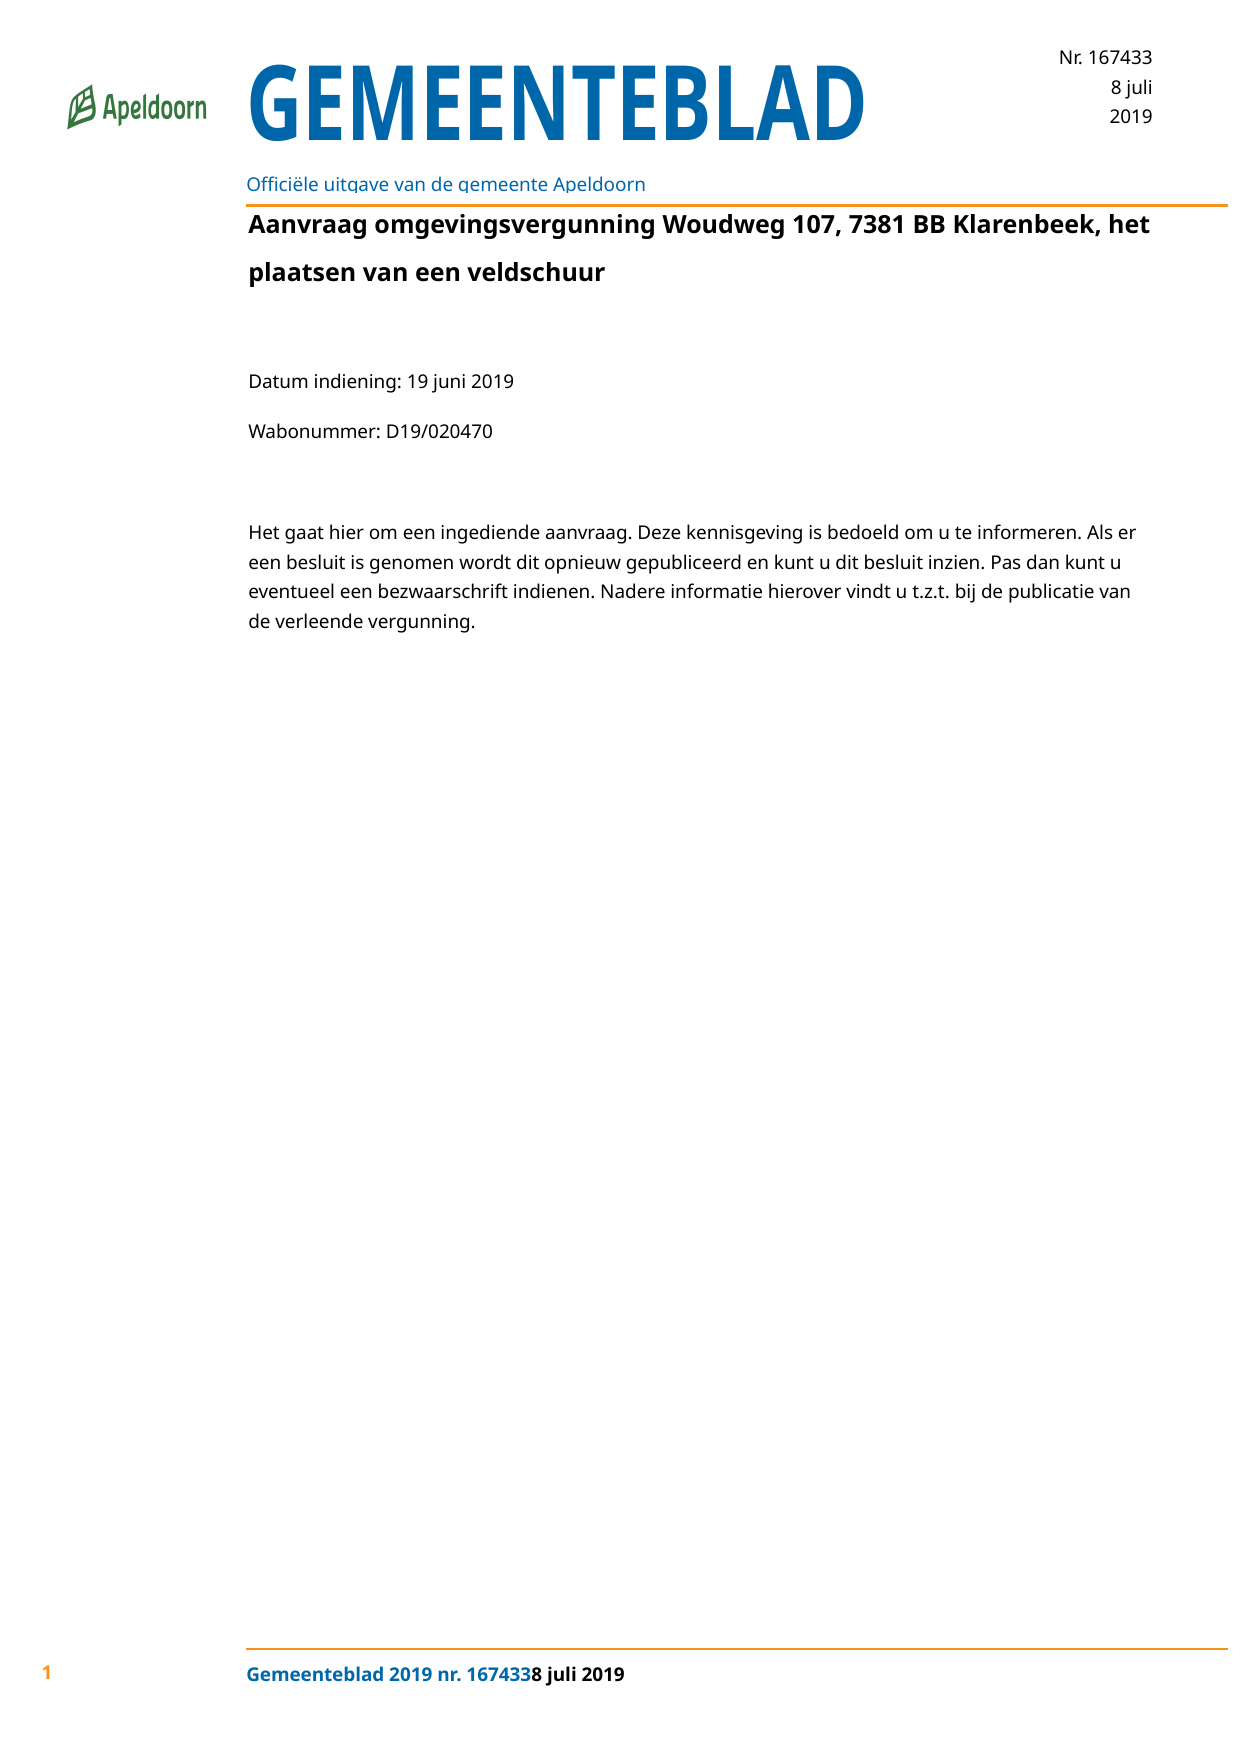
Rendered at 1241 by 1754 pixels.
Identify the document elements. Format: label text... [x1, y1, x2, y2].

text Het gaat hier om een ingediende aanvraag. Deze kennisgeving is bedoeld om u te informeren. Als er een besluit is genomen wordt dit opnieuw gepubliceerd en kunt u dit besluit inzien. Pas dan kunt u eventueel een bezwaarschrift indienen. Nadere informatie hierover vindt u t.z.t. bij de publicatie van de verleende vergunning. [248, 519, 1152, 634]
text Aanvraag omgevingsvergunning Woudweg 107, 7381 BB Klarenbeek, het plaatsen van een veldschuur [248, 207, 1152, 288]
text Wabonummer: D19/020470 [248, 419, 1152, 444]
picture [41, 47, 231, 172]
text Datum indiening: 19 juni 2019 [248, 368, 1152, 394]
